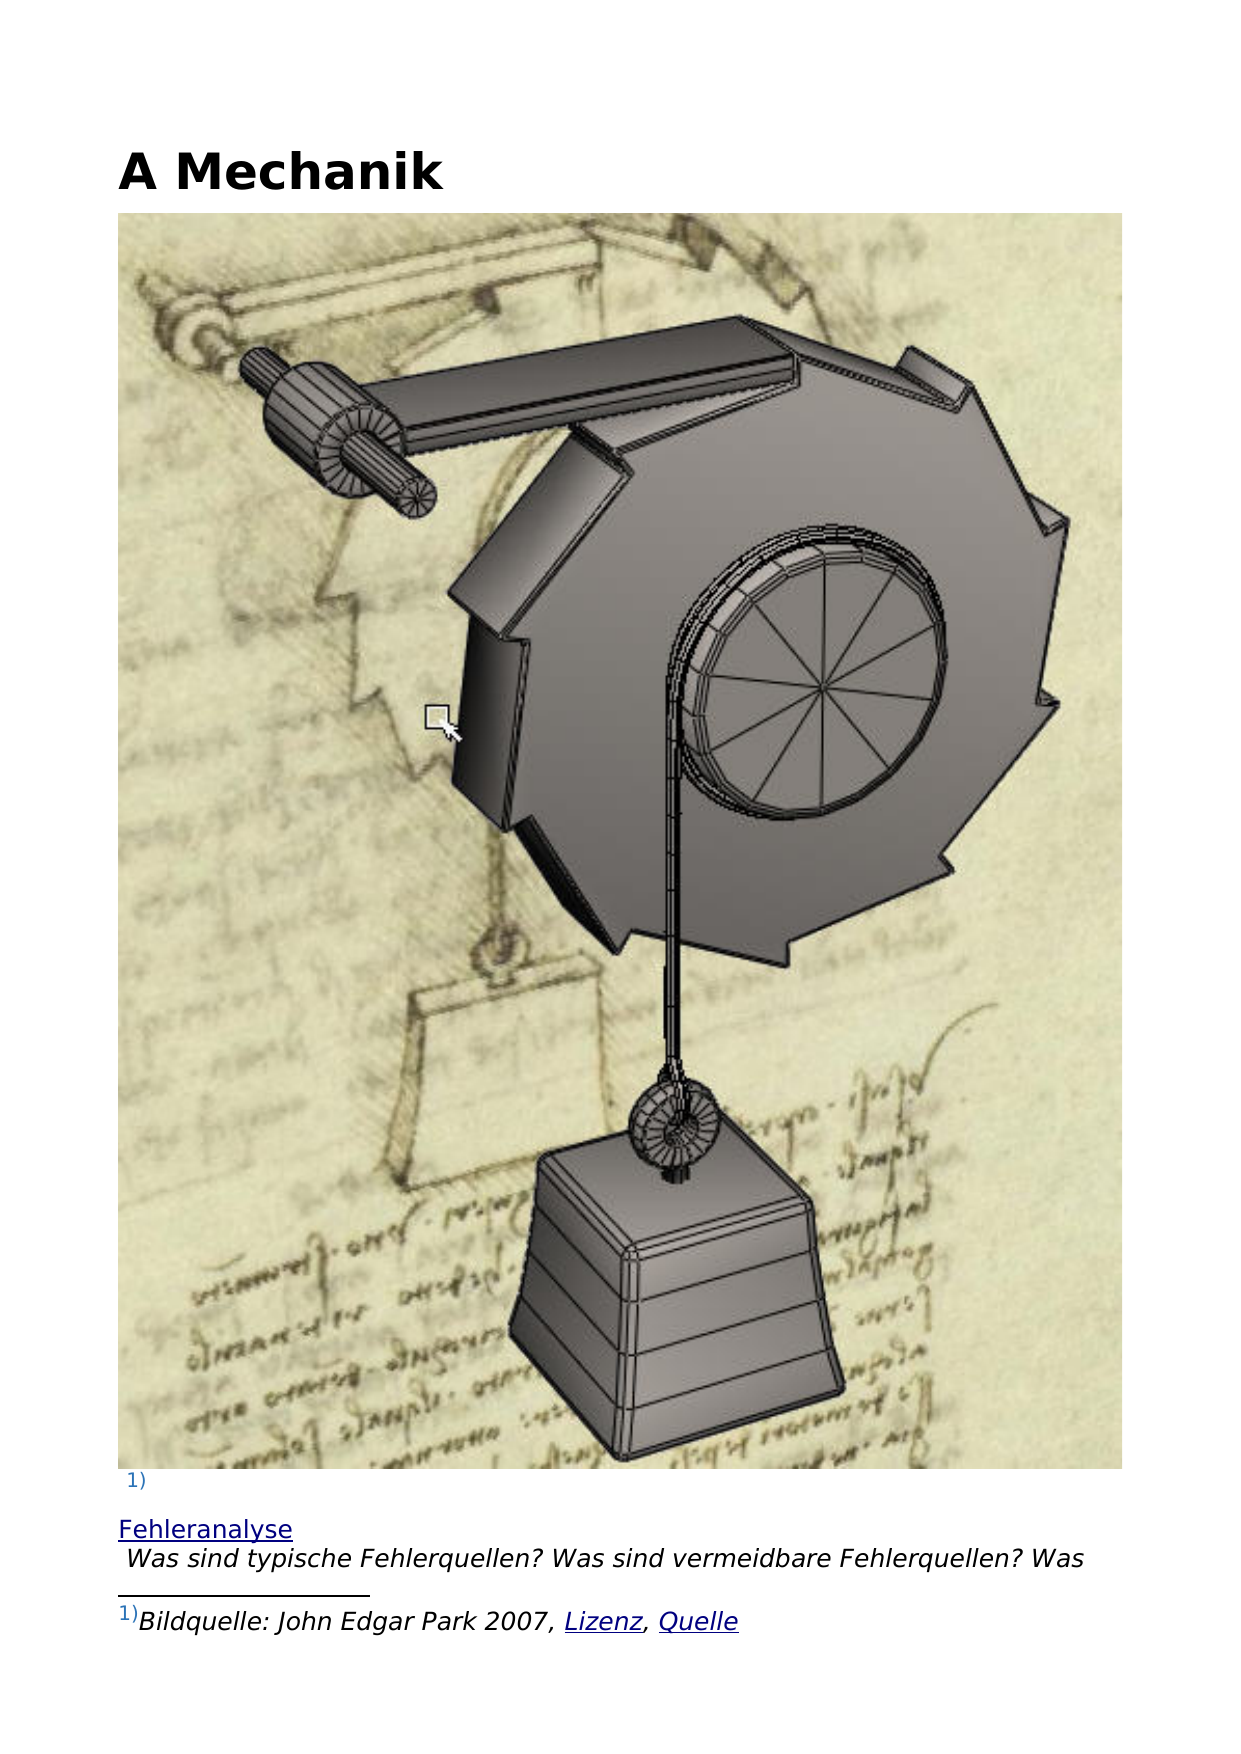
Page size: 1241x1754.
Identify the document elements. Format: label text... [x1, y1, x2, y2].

text Fehleranalyse Was sind typische Fehlerquellen? Was sind vermeidbare Fehlerquellen? Was [118, 1515, 1122, 1574]
subtitle A Mechanik [118, 143, 1122, 201]
text Bildquelle: John Edgar Park 2007, Lizenz, Quelle [118, 1602, 1122, 1636]
picture [118, 213, 1123, 1469]
